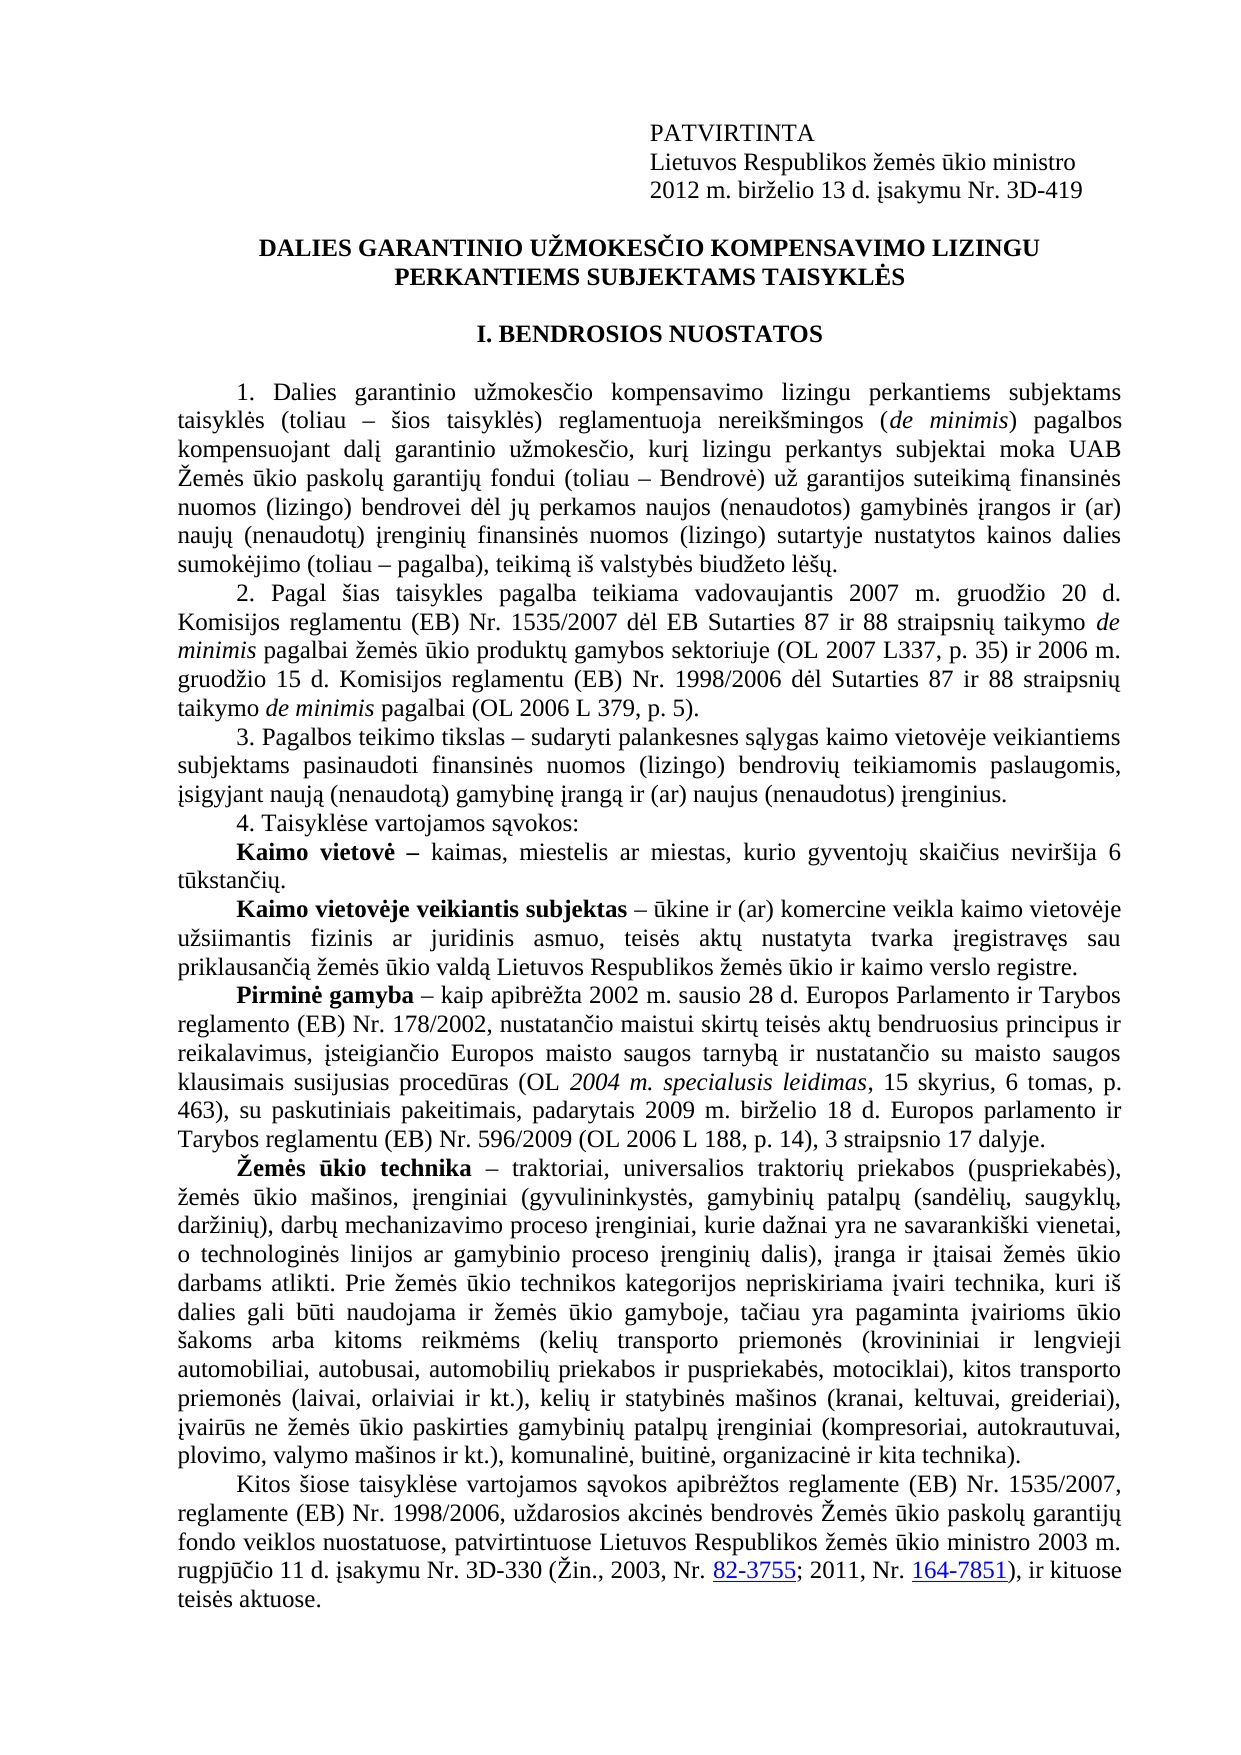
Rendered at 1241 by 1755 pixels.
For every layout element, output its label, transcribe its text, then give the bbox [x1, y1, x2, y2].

text Žemės ūkio technika – traktoriai, universalios traktorių priekabos (puspriekabės), žemės ūkio mašinos, įrenginiai (gyvulininkystės, gamybinių patalpų (sandėlių, saugyklų, daržinių), darbų mechanizavimo proceso įrenginiai, kurie dažnai yra ne savarankiški vienetai, o technologinės linijos ar gamybinio proceso įrenginių dalis), įranga ir įtaisai žemės ūkio darbams atlikti. Prie žemės ūkio technikos kategorijos nepriskiriama įvairi technika, kuri iš dalies gali būti naudojama ir žemės ūkio gamyboje, tačiau yra pagaminta įvairioms ūkio šakoms arba kitoms reikmėms (kelių transporto priemonės (krovininiai ir lengvieji automobiliai, autobusai, automobilių priekabos ir puspriekabės, motociklai), kitos transporto priemonės (laivai, orlaiviai ir kt.), kelių ir statybinės mašinos (kranai, keltuvai, greideriai), įvairūs ne žemės ūkio paskirties gamybinių patalpų įrenginiai (kompresoriai, autokrautuvai, plovimo, valymo mašinos ir kt.), komunalinė, buitinė, organizacinė ir kita technika). [177, 1153, 1122, 1469]
text Pirminė gamyba – kaip apibrėžta 2002 m. sausio 28 d. Europos Parlamento ir Tarybos reglamento (EB) Nr. 178/2002, nustatančio maistui skirtų teisės aktų bendruosius principus ir reikalavimus, įsteigiančio Europos maisto saugos tarnybą ir nustatančio su maisto saugos klausimais susijusias procedūras (OL 2004 m. specialusis leidimas, 15 skyrius, 6 tomas, p. 463), su paskutiniais pakeitimais, padarytais 2009 m. birželio 18 d. Europos parlamento ir Tarybos reglamentu (EB) Nr. 596/2009 (OL 2006 L 188, p. 14), 3 straipsnio 17 dalyje. [177, 981, 1122, 1153]
text Kaimo vietovė – kaimas, miestelis ar miestas, kurio gyventojų skaičius neviršija 6 tūkstančių. [177, 837, 1122, 894]
text 1. Dalies garantinio užmokesčio kompensavimo lizingu perkantiems subjektams taisyklės (toliau – šios taisyklės) reglamentuoja nereikšmingos (de minimis) pagalbos kompensuojant dalį garantinio užmokesčio, kurį lizingu perkantys subjektai moka UAB Žemės ūkio paskolų garantijų fondui (toliau – Bendrovė) už garantijos suteikimą finansinės nuomos (lizingo) bendrovei dėl jų perkamos naujos (nenaudotos) gamybinės įrangos ir (ar) naujų (nenaudotų) įrenginių finansinės nuomos (lizingo) sutartyje nustatytos kainos dalies sumokėjimo (toliau – pagalba), teikimą iš valstybės biudžeto lėšų. [177, 377, 1122, 578]
text 2012 m. birželio 13 d. įsakymu Nr. 3D-419 [649, 176, 1122, 204]
text 2. Pagal šias taisykles pagalba teikiama vadovaujantis 2007 m. gruodžio 20 d. Komisijos reglamentu (EB) Nr. 1535/2007 dėl EB Sutarties 87 ir 88 straipsnių taikymo de minimis pagalbai žemės ūkio produktų gamybos sektoriuje (OL 2007 L337, p. 35) ir 2006 m. gruodžio 15 d. Komisijos reglamentu (EB) Nr. 1998/2006 dėl Sutarties 87 ir 88 straipsnių taikymo de minimis pagalbai (OL 2006 L 379, p. 5). [177, 578, 1122, 722]
text Lietuvos Respublikos žemės ūkio ministro [649, 147, 1122, 176]
text I. BENDROSIOS NUOSTATOS [177, 319, 1122, 348]
text 4. Taisyklėse vartojamos sąvokos: [177, 808, 1122, 837]
text PATVIRTINTA [649, 118, 1122, 147]
text DALIES GARANTINIO UŽMOKESČIO KOMPENSAVIMo lIZINGU PERKANTIEMS SUBJEKTAMS TAISYKLĖS [177, 233, 1122, 291]
text Kitos šiose taisyklėse vartojamos sąvokos apibrėžtos reglamente (EB) Nr. 1535/2007, reglamente (EB) Nr. 1998/2006, uždarosios akcinės bendrovės Žemės ūkio paskolų garantijų fondo veiklos nuostatuose, patvirtintuose Lietuvos Respublikos žemės ūkio ministro 2003 m. rugpjūčio 11 d. įsakymu Nr. 3D-330 (Žin., 2003, Nr. 82-3755; 2011, Nr. 164-7851), ir kituose teisės aktuose. [177, 1469, 1122, 1613]
text Kaimo vietovėje veikiantis subjektas – ūkine ir (ar) komercine veikla kaimo vietovėje užsiimantis fizinis ar juridinis asmuo, teisės aktų nustatyta tvarka įregistravęs sau priklausančią žemės ūkio valdą Lietuvos Respublikos žemės ūkio ir kaimo verslo registre. [177, 894, 1122, 981]
text 3. Pagalbos teikimo tikslas – sudaryti palankesnes sąlygas kaimo vietovėje veikiantiems subjektams pasinaudoti finansinės nuomos (lizingo) bendrovių teikiamomis paslaugomis, įsigyjant naują (nenaudotą) gamybinę įrangą ir (ar) naujus (nenaudotus) įrenginius. [177, 722, 1122, 808]
